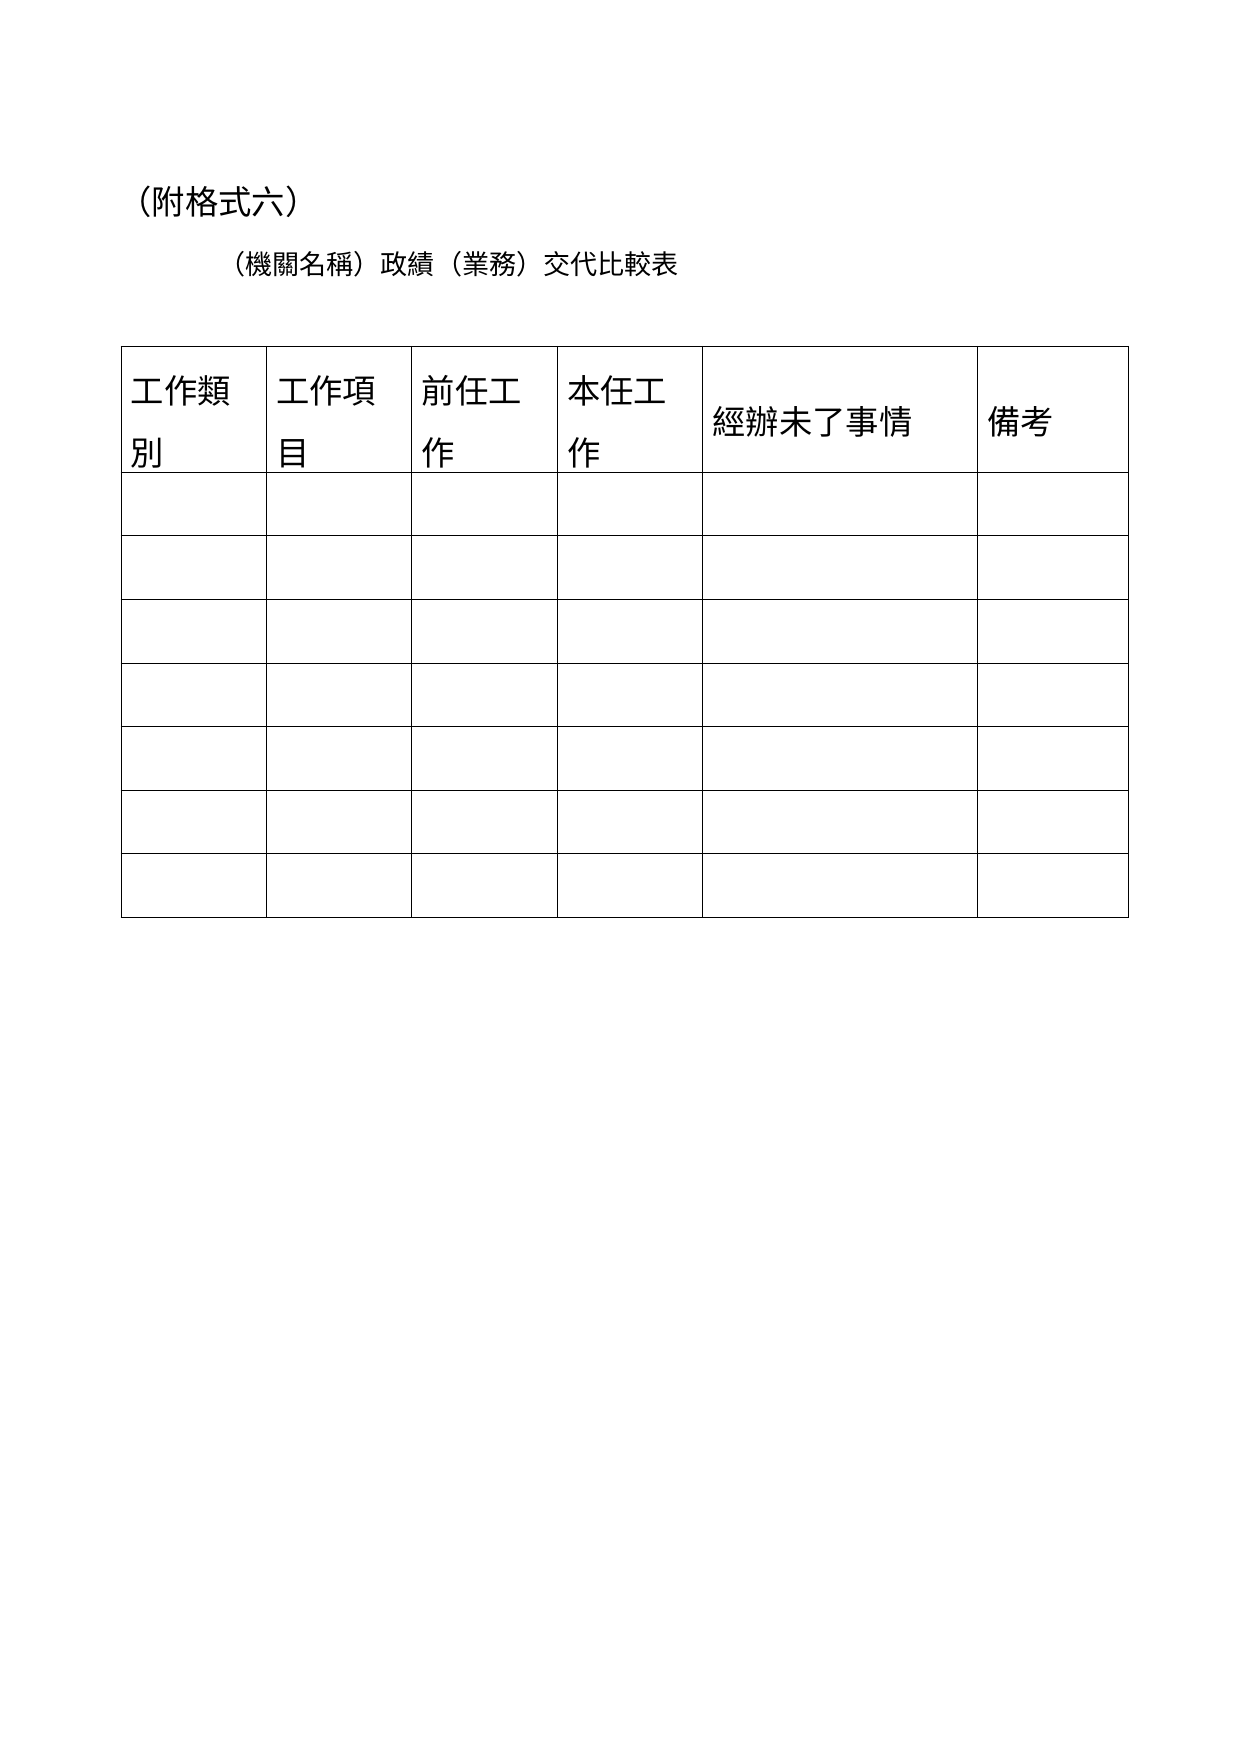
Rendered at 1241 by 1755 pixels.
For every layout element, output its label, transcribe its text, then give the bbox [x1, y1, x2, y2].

table_cell [558, 536, 702, 599]
table_cell [978, 664, 1128, 726]
table_cell [267, 664, 411, 726]
table_cell [703, 854, 977, 917]
text （附格式六） [118, 158, 1122, 221]
table_cell [703, 727, 977, 789]
table_cell [122, 473, 266, 535]
table_cell [412, 854, 557, 917]
table_cell [703, 473, 977, 535]
table_header 經辦未了事情 [703, 347, 977, 472]
table_cell [978, 600, 1128, 662]
text （機關名稱）政績（業務）交代比較表 [218, 221, 1122, 283]
table_cell [267, 854, 411, 917]
table_header 前任工作 [412, 347, 557, 472]
table_cell [558, 664, 702, 726]
table_cell [978, 791, 1128, 853]
table_cell [122, 854, 266, 917]
table_header 工作項目 [267, 347, 411, 472]
table_cell [267, 536, 411, 599]
table_header 備考 [978, 347, 1128, 472]
table_cell [412, 600, 557, 662]
table_cell [267, 791, 411, 853]
table_cell [122, 727, 266, 789]
table_header 本任工作 [558, 347, 702, 472]
table_cell [558, 727, 702, 789]
table_cell [267, 600, 411, 662]
table_cell [412, 727, 557, 789]
table_cell [703, 536, 977, 599]
table_cell [558, 600, 702, 662]
table_cell [558, 854, 702, 917]
table_cell [412, 791, 557, 853]
table_cell [122, 600, 266, 662]
table_cell [412, 473, 557, 535]
table_cell [122, 536, 266, 599]
table_cell [978, 727, 1128, 789]
table_cell [558, 791, 702, 853]
table_cell [267, 473, 411, 535]
table_cell [558, 473, 702, 535]
table_cell [267, 727, 411, 789]
table_cell [703, 664, 977, 726]
table_cell [703, 600, 977, 662]
table_cell [412, 664, 557, 726]
table_cell [122, 664, 266, 726]
table_cell [412, 536, 557, 599]
table_cell [978, 536, 1128, 599]
table_header 工作類別 [122, 347, 266, 472]
table_cell [978, 854, 1128, 917]
table_cell [703, 791, 977, 853]
table_cell [122, 791, 266, 853]
table_cell [978, 473, 1128, 535]
